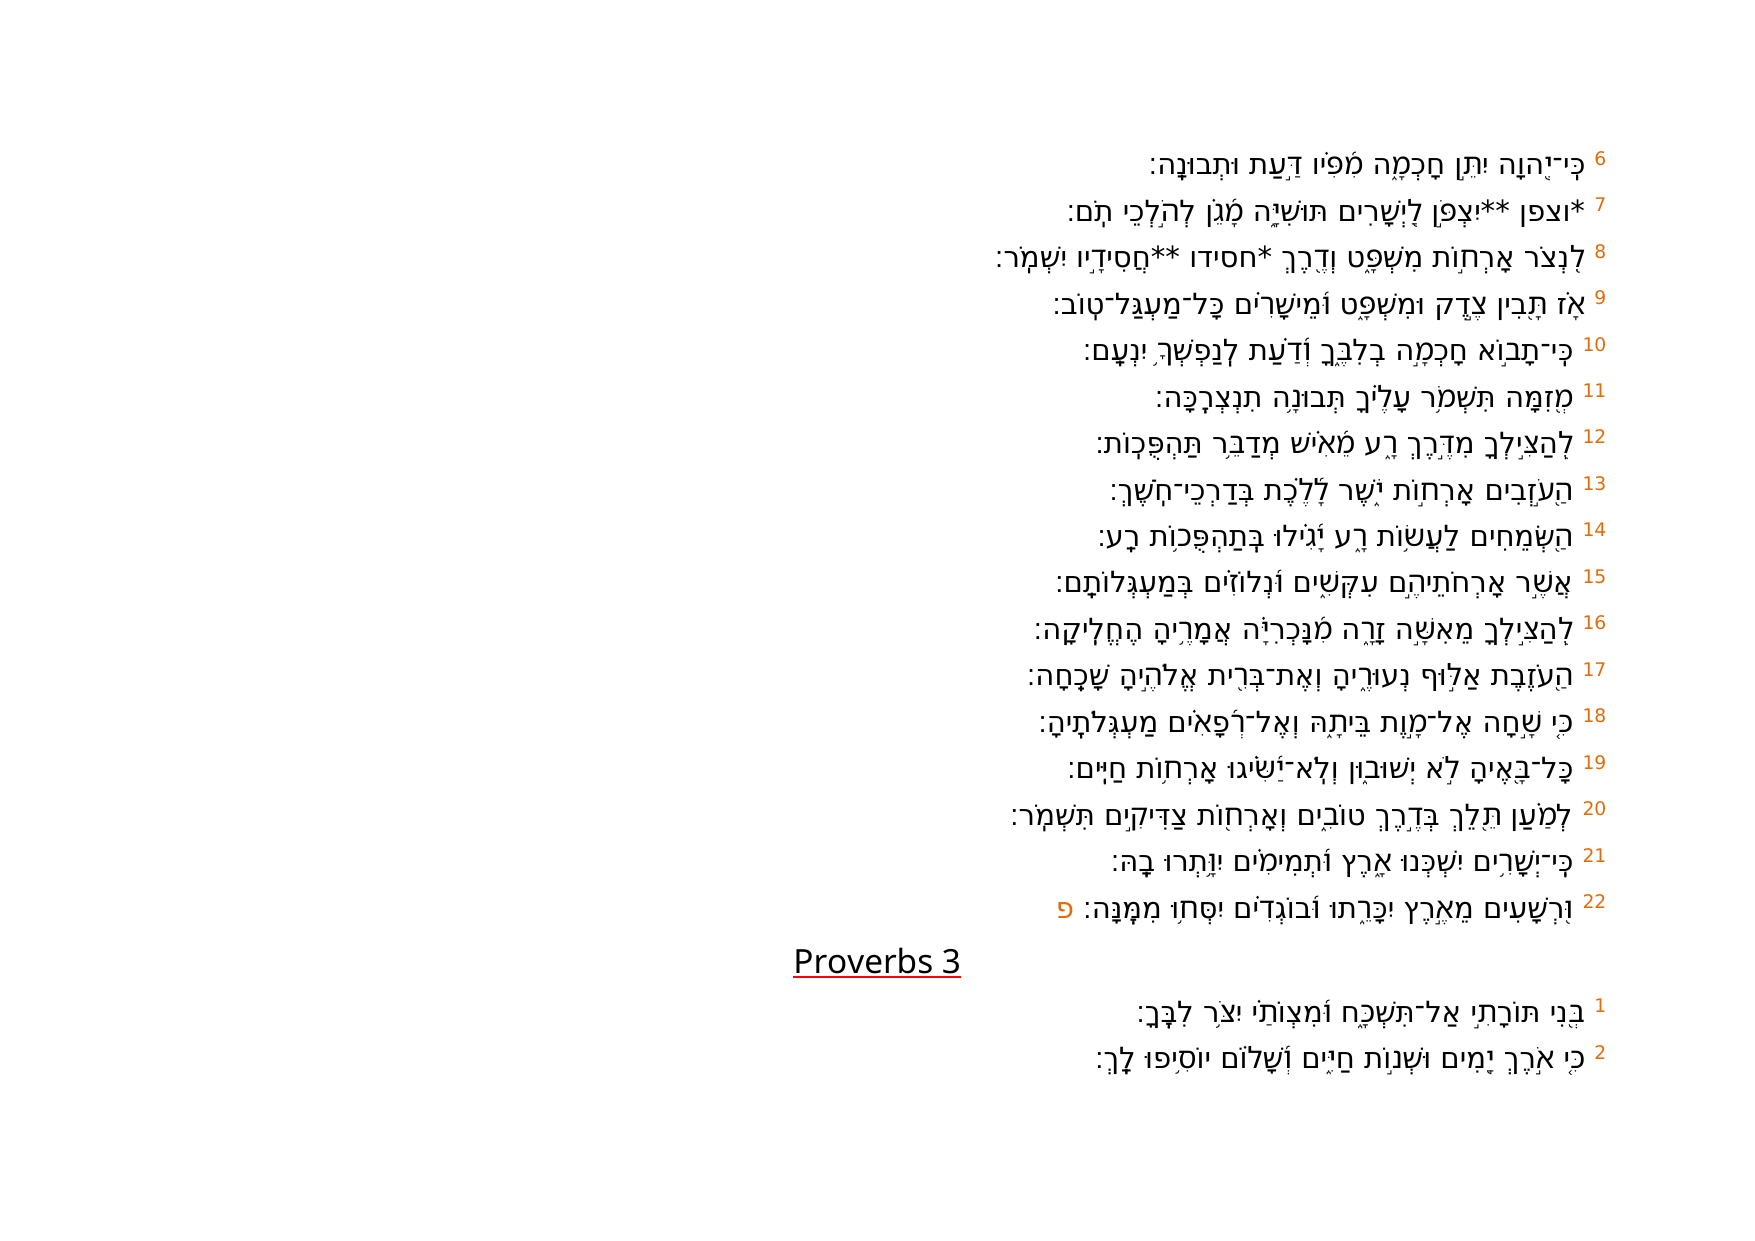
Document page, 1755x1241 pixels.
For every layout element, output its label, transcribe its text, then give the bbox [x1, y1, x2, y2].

text 8 לִ֭נְצֹר אָרְח֣וֹת מִשְׁפָּ֑ט וְדֶ֖רֶךְ *חסידו **חֲסִידָ֣יו יִשְׁמֹֽר׃ ‬‬‬ [148, 241, 1606, 274]
text 21 כִּֽי־יְשָׁרִ֥ים יִשְׁכְּנוּ אָ֑רֶץ וּ֝תְמִימִ֗ים יִוָּ֥תְרוּ בָֽהּ׃ ‬‬‬ [148, 844, 1606, 878]
text 16 לְ֭הַצִּ֣ילְךָ מֵאִשָּׁ֣ה זָרָ֑ה מִ֝נָּכְרִיָּ֗ה אֲמָרֶ֥יהָ הֶחֱלִֽיקָה׃ ‬‬‬ [148, 612, 1606, 646]
text 12 לְ֭הַצִּ֣ילְךָ מִדֶּ֣רֶךְ רָ֑ע מֵ֝אִ֗ישׁ מְדַבֵּ֥ר תַּהְפֻּכֽוֹת׃ ‬‬‬ [148, 426, 1606, 460]
text 17 הַ֭עֹזֶבֶת אַלּ֣וּף נְעוּרֶ֑יהָ וְאֶת־בְּרִ֖ית אֱלֹהֶ֣יהָ שָׁכֵֽחָה׃ ‬‬‬ [148, 659, 1606, 693]
text Proverbs 3 [148, 937, 1606, 983]
text 15 אֲשֶׁ֣ר אָרְחֹתֵיהֶ֣ם עִקְּשִׁ֑ים וּ֝נְלוֹזִ֗ים בְּמַעְגְּלוֹתָֽם׃ ‬‬‬ [148, 566, 1606, 600]
text 20 לְמַ֗עַן תֵּ֭לֵךְ בְּדֶ֣רֶךְ טוֹבִ֑ים וְאָרְח֖וֹת צַדִּיקִ֣ים תִּשְׁמֹֽר׃ ‬‬‬ [148, 798, 1606, 832]
text 22 וּ֭רְשָׁעִים מֵאֶ֣רֶץ יִכָּרֵ֑תוּ וּ֝בוֹגְדִ֗ים יִסְּח֥וּ מִמֶּֽנָּה׃ פ ‬‬‬ [148, 891, 1606, 925]
text 2 כִּ֤י אֹ֣רֶךְ יָ֭מִים וּשְׁנ֣וֹת חַיִּ֑ים וְ֝שָׁל֗וֹם יוֹסִ֥יפוּ לָֽךְ׃ ‬‬‬ [148, 1042, 1606, 1076]
text 1 בְּ֭נִי תּוֹרָתִ֣י אַל־תִּשְׁכָּ֑ח וּ֝מִצְוֺתַ֗י יִצֹּ֥ר לִבֶּֽךָ׃ [148, 995, 1606, 1029]
text 9 אָ֗ז תָּ֭בִין צֶ֣דֶק וּמִשְׁפָּ֑ט וּ֝מֵישָׁרִ֗ים כָּל־מַעְגַּל־טֽוֹב׃ ‬‬‬ [148, 287, 1606, 321]
text 19 כָּל־בָּ֭אֶיהָ לֹ֣א יְשׁוּב֑וּן וְלֹֽא־יַ֝שִּׂ֗יגוּ אָרְח֥וֹת חַיִּֽים׃ ‬‬‬ [148, 752, 1606, 786]
text 18 כִּ֤י שָׁ֣חָה אֶל־מָ֣וֶת בֵּיתָ֑הּ וְאֶל־רְ֝פָאִ֗ים מַעְגְּלֹתֶֽיהָ׃ ‬‬‬ [148, 705, 1606, 739]
text 13 הַ֭עֹ֣זְבִים אָרְח֣וֹת יֹ֑שֶׁר לָ֝לֶ֗כֶת בְּדַרְכֵי־חֹֽשֶׁךְ׃ ‬‬‬ [148, 473, 1606, 507]
text 10 כִּֽי־תָב֣וֹא חָכְמָ֣ה בְלִבֶּ֑ךָ וְ֝דַ֗עַת לְֽנַפְשְׁךָ֥ יִנְעָֽם׃ ‬‬‬ [148, 333, 1606, 367]
text 7 *וצפן **יִצְפֹּ֣ן לַ֭יְשָׁרִים תּוּשִׁיָּ֑ה מָ֝גֵ֗ן לְהֹ֣לְכֵי תֹֽם׃ ‬‬‬ [148, 194, 1606, 228]
text 11 מְ֭זִמָּה תִּשְׁמֹ֥ר עָלֶ֗יךָ תְּבוּנָ֥ה תִנְצְרֶֽכָּה׃ ‬‬‬ [148, 380, 1606, 414]
text 6 כִּֽי־יְ֭הוָה יִתֵּ֣ן חָכְמָ֑ה מִ֝פִּ֗יו דַּ֣עַת וּתְבוּנָֽה׃ ‬‬‬ [148, 148, 1606, 182]
text 14 הַ֭שְּׂמֵחִים לַעֲשׂ֥וֹת רָ֑ע יָ֝גִ֗ילוּ בְּֽתַהְפֻּכ֥וֹת רָֽע׃ ‬‬‬ [148, 519, 1606, 553]
